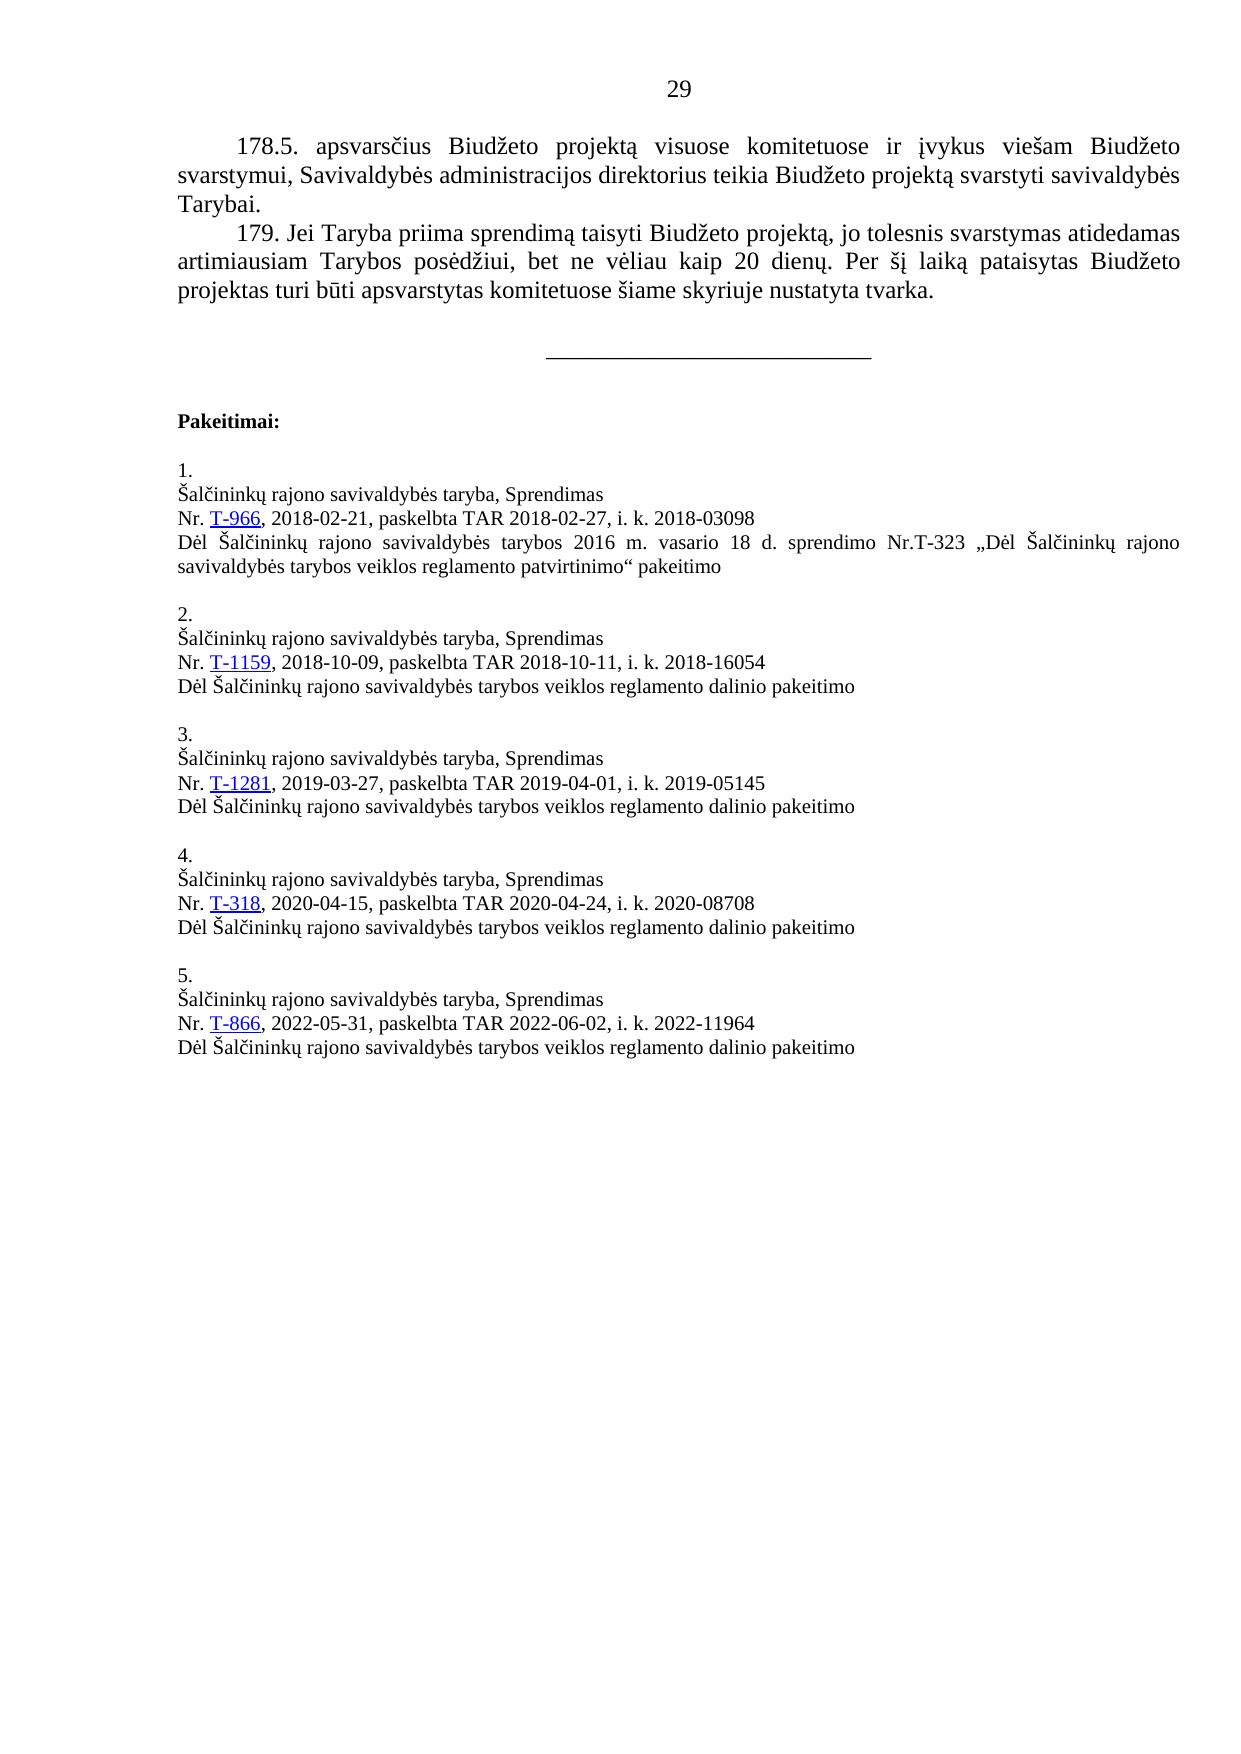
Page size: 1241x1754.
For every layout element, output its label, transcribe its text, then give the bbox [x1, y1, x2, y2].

text __________________________ [177, 333, 1181, 361]
text Nr. T-1159, 2018-10-09, paskelbta TAR 2018-10-11, i. k. 2018-16054 [177, 650, 1181, 674]
text Šalčininkų rajono savivaldybės taryba, Sprendimas [177, 482, 1181, 506]
text 4. [177, 843, 1181, 867]
text Dėl Šalčininkų rajono savivaldybės tarybos veiklos reglamento dalinio pakeitimo [177, 794, 1181, 818]
text Dėl Šalčininkų rajono savivaldybės tarybos veiklos reglamento dalinio pakeitimo [177, 674, 1181, 698]
text 178.5. apsvarsčius Biudžeto projektą visuose komitetuose ir įvykus viešam Biudžeto svarstymui, Savivaldybės administracijos direktorius teikia Biudžeto projektą svarstyti savivaldybės Tarybai. [177, 131, 1181, 218]
text Dėl Šalčininkų rajono savivaldybės tarybos veiklos reglamento dalinio pakeitimo [177, 1035, 1181, 1059]
text Pakeitimai: [177, 409, 1181, 433]
text 5. [177, 963, 1181, 987]
text Nr. T-866, 2022-05-31, paskelbta TAR 2022-06-02, i. k. 2022-11964 [177, 1011, 1181, 1035]
text Nr. T-318, 2020-04-15, paskelbta TAR 2020-04-24, i. k. 2020-08708 [177, 891, 1181, 915]
text Nr. T-1281, 2019-03-27, paskelbta TAR 2019-04-01, i. k. 2019-05145 [177, 770, 1181, 794]
text 179. Jei Taryba priima sprendimą taisyti Biudžeto projektą, jo tolesnis svarstymas atidedamas artimiausiam Tarybos posėdžiui, bet ne vėliau kaip 20 dienų. Per šį laiką pataisytas Biudžeto projektas turi būti apsvarstytas komitetuose šiame skyriuje nustatyta tvarka. [177, 218, 1181, 304]
text Šalčininkų rajono savivaldybės taryba, Sprendimas [177, 746, 1181, 770]
text Šalčininkų rajono savivaldybės taryba, Sprendimas [177, 626, 1181, 650]
text 1. [177, 458, 1181, 482]
text 3. [177, 722, 1181, 746]
text Šalčininkų rajono savivaldybės taryba, Sprendimas [177, 867, 1181, 891]
text Nr. T-966, 2018-02-21, paskelbta TAR 2018-02-27, i. k. 2018-03098 [177, 506, 1181, 530]
text Šalčininkų rajono savivaldybės taryba, Sprendimas [177, 987, 1181, 1011]
text 2. [177, 602, 1181, 626]
text Dėl Šalčininkų rajono savivaldybės tarybos 2016 m. vasario 18 d. sprendimo Nr.T-323 „Dėl Šalčininkų rajono savivaldybės tarybos veiklos reglamento patvirtinimo“ pakeitimo [177, 530, 1181, 578]
text Dėl Šalčininkų rajono savivaldybės tarybos veiklos reglamento dalinio pakeitimo [177, 915, 1181, 939]
